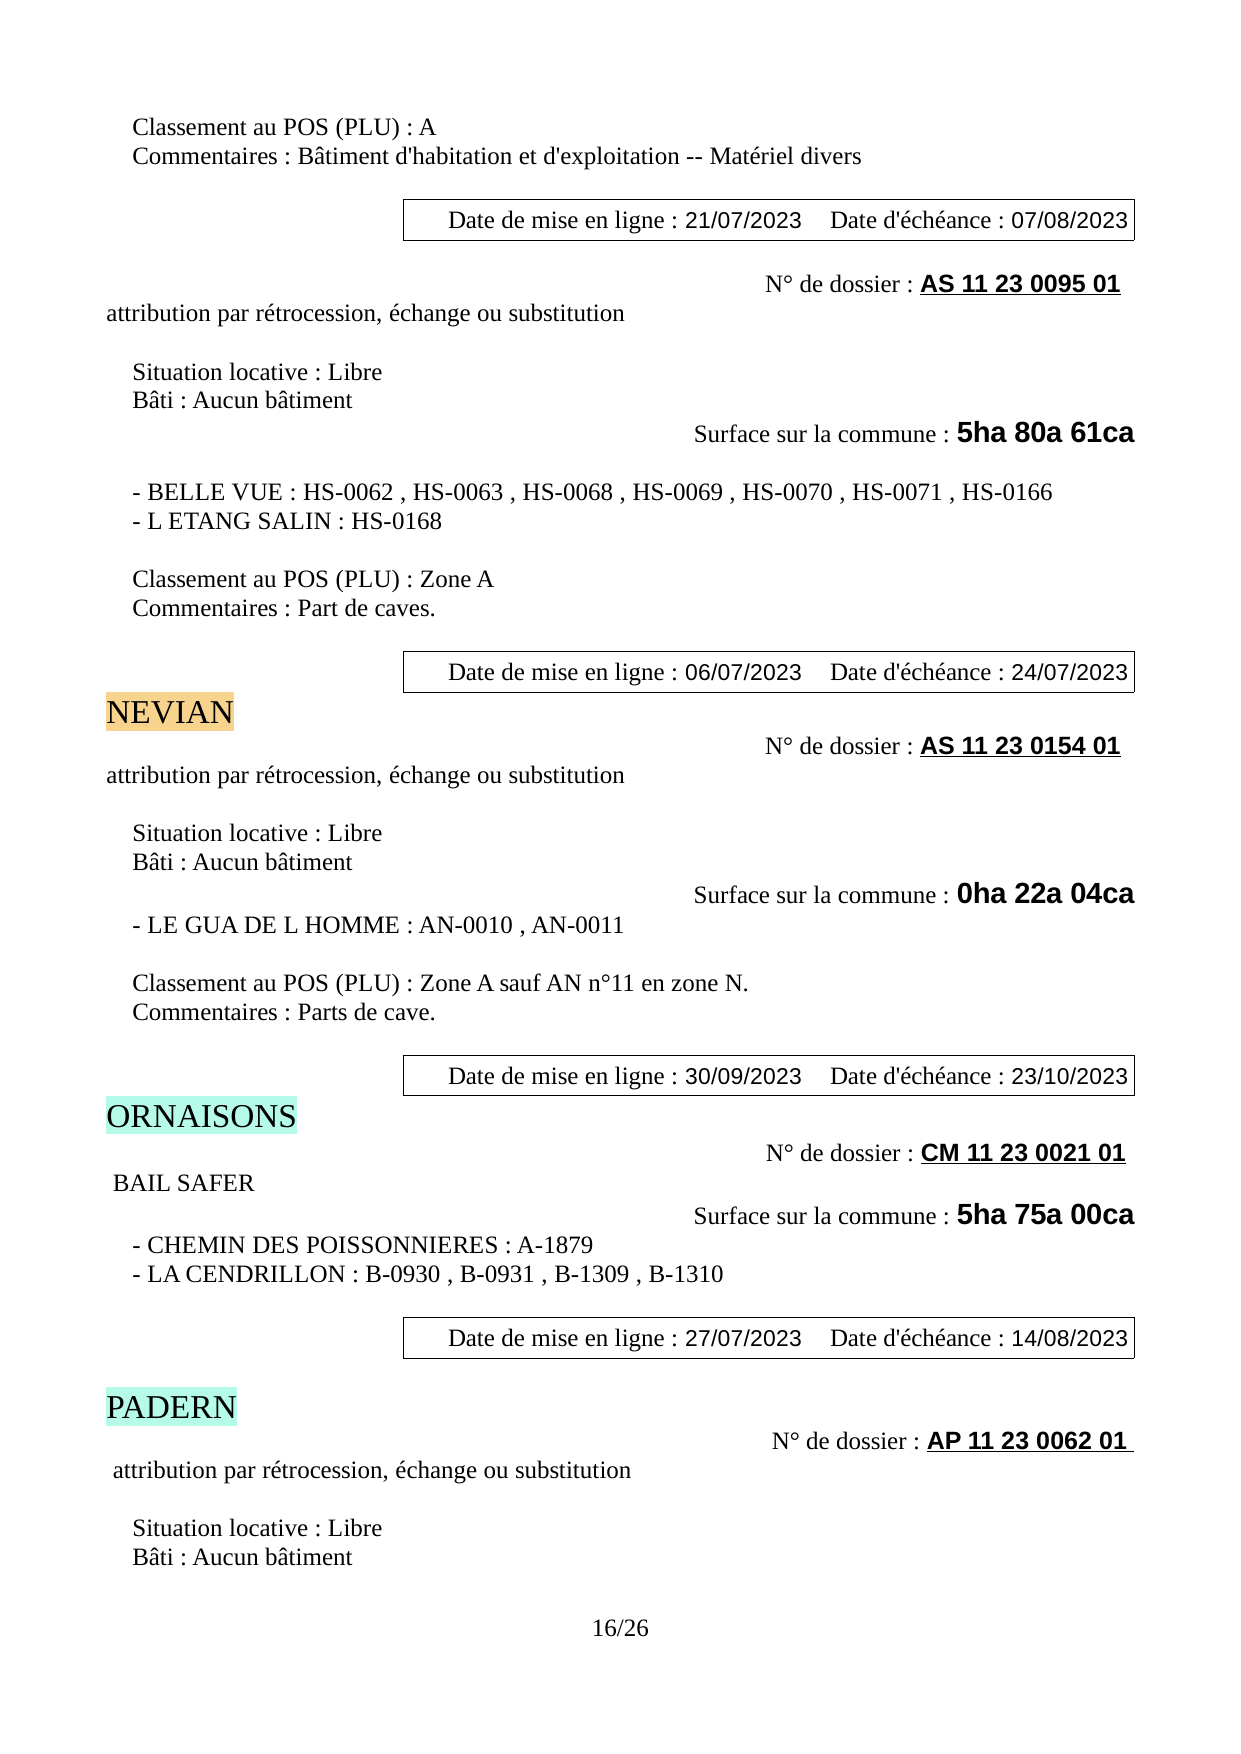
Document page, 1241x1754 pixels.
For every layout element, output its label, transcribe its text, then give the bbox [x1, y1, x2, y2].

table_header Date de mise en ligne : 21/07/2023 [404, 200, 807, 240]
table_header Date de mise en ligne : 30/09/2023 [404, 1056, 807, 1095]
table_header Date d'échéance : 14/08/2023 [808, 1318, 1134, 1358]
text attribution par rétrocession, échange ou substitution [106, 1454, 1134, 1484]
text ORNAISONS [106, 1096, 1134, 1134]
text Classement au POS (PLU) : A [106, 112, 1134, 141]
text BAIL SAFER [106, 1167, 1134, 1197]
text Surface sur la commune : 5ha 75a 00ca [106, 1197, 1134, 1230]
text attribution par rétrocession, échange ou substitution [106, 298, 1134, 327]
text - BELLE VUE : HS-0062 , HS-0063 , HS-0068 , HS-0069 , HS-0070 , HS-0071 , HS-0166 [106, 477, 1134, 506]
text N° de dossier : AS 11 23 0154 01 [106, 731, 1134, 760]
text N° de dossier : AS 11 23 0095 01 [106, 269, 1134, 298]
text Situation locative : Libre [106, 1513, 1134, 1542]
text - LA CENDRILLON : B-0930 , B-0931 , B-1309 , B-1310 [106, 1259, 1134, 1288]
text Commentaires : Bâtiment d'habitation et d'exploitation -- Matériel divers [106, 141, 1134, 170]
text Commentaires : Parts de cave. [106, 997, 1134, 1026]
text N° de dossier : AP 11 23 0062 01 [106, 1426, 1134, 1454]
table_header Date d'échéance : 07/08/2023 [808, 200, 1134, 240]
text Bâti : Aucun bâtiment [106, 385, 1134, 414]
text N° de dossier : CM 11 23 0021 01 [106, 1134, 1134, 1167]
text Classement au POS (PLU) : Zone A sauf AN n°11 en zone N. [106, 968, 1134, 997]
text PADERN [106, 1387, 1134, 1426]
table_header Date d'échéance : 23/10/2023 [808, 1056, 1134, 1095]
text - L ETANG SALIN : HS-0168 [106, 506, 1134, 535]
text Situation locative : Libre [106, 356, 1134, 385]
text NEVIAN [106, 692, 1134, 731]
text Classement au POS (PLU) : Zone A [106, 564, 1134, 593]
text - LE GUA DE L HOMME : AN-0010 , AN-0011 [106, 909, 1134, 938]
table_header Date de mise en ligne : 06/07/2023 [404, 652, 807, 692]
text attribution par rétrocession, échange ou substitution [106, 760, 1134, 789]
text Bâti : Aucun bâtiment [106, 847, 1134, 876]
text Situation locative : Libre [106, 818, 1134, 847]
table_header Date d'échéance : 24/07/2023 [808, 652, 1134, 692]
table_header Date de mise en ligne : 27/07/2023 [404, 1318, 807, 1358]
text Surface sur la commune : 0ha 22a 04ca [106, 876, 1134, 909]
text Surface sur la commune : 5ha 80a 61ca [106, 414, 1134, 448]
text Bâti : Aucun bâtiment [106, 1542, 1134, 1571]
text Commentaires : Part de caves. [106, 593, 1134, 622]
text - CHEMIN DES POISSONNIERES : A-1879 [106, 1230, 1134, 1259]
